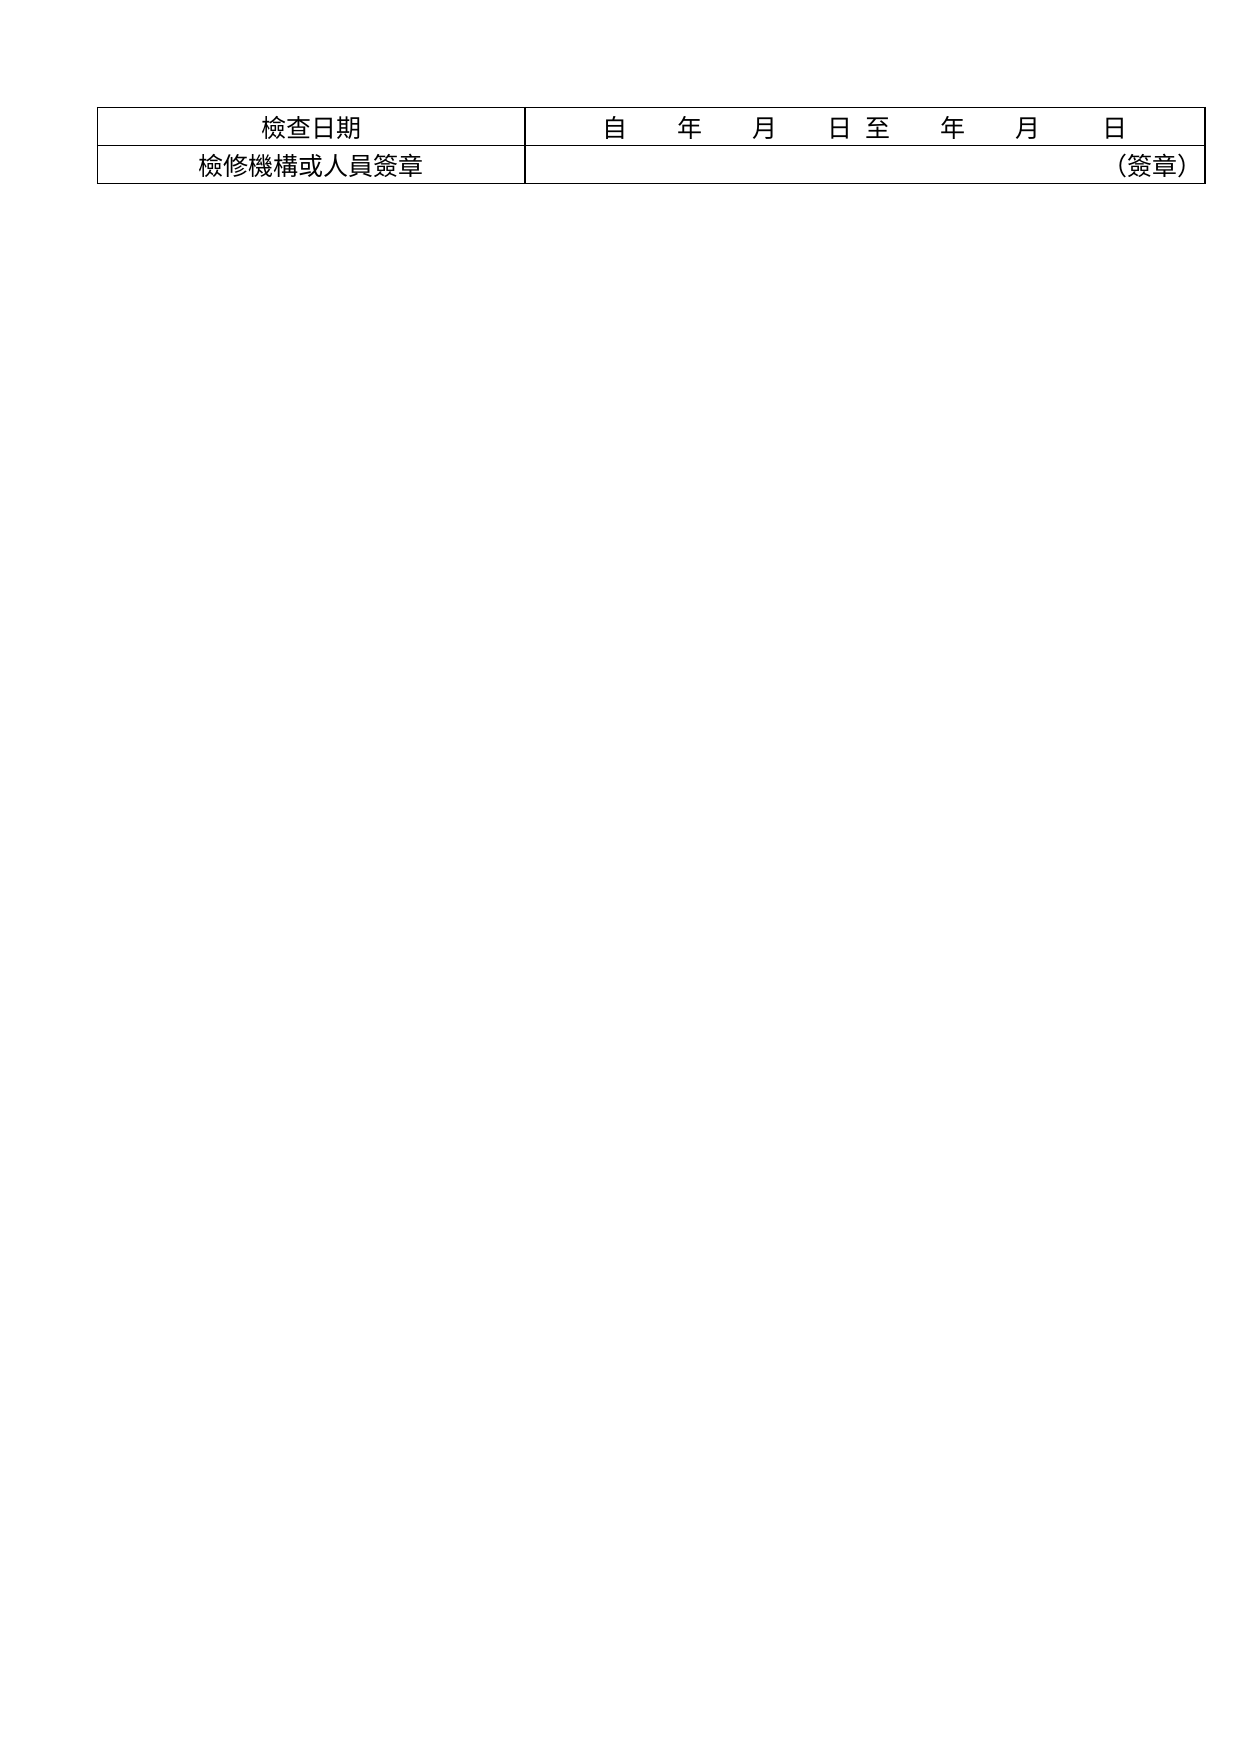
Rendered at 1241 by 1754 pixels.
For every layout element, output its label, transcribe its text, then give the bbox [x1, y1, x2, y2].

table_cell 自 年 月 日 至 年 月 日 [526, 108, 1204, 145]
table_cell （簽章） [526, 146, 1204, 182]
table_cell 檢查日期 [473, 108, 524, 145]
table_cell 檢修機構或人員簽章 [473, 146, 524, 182]
